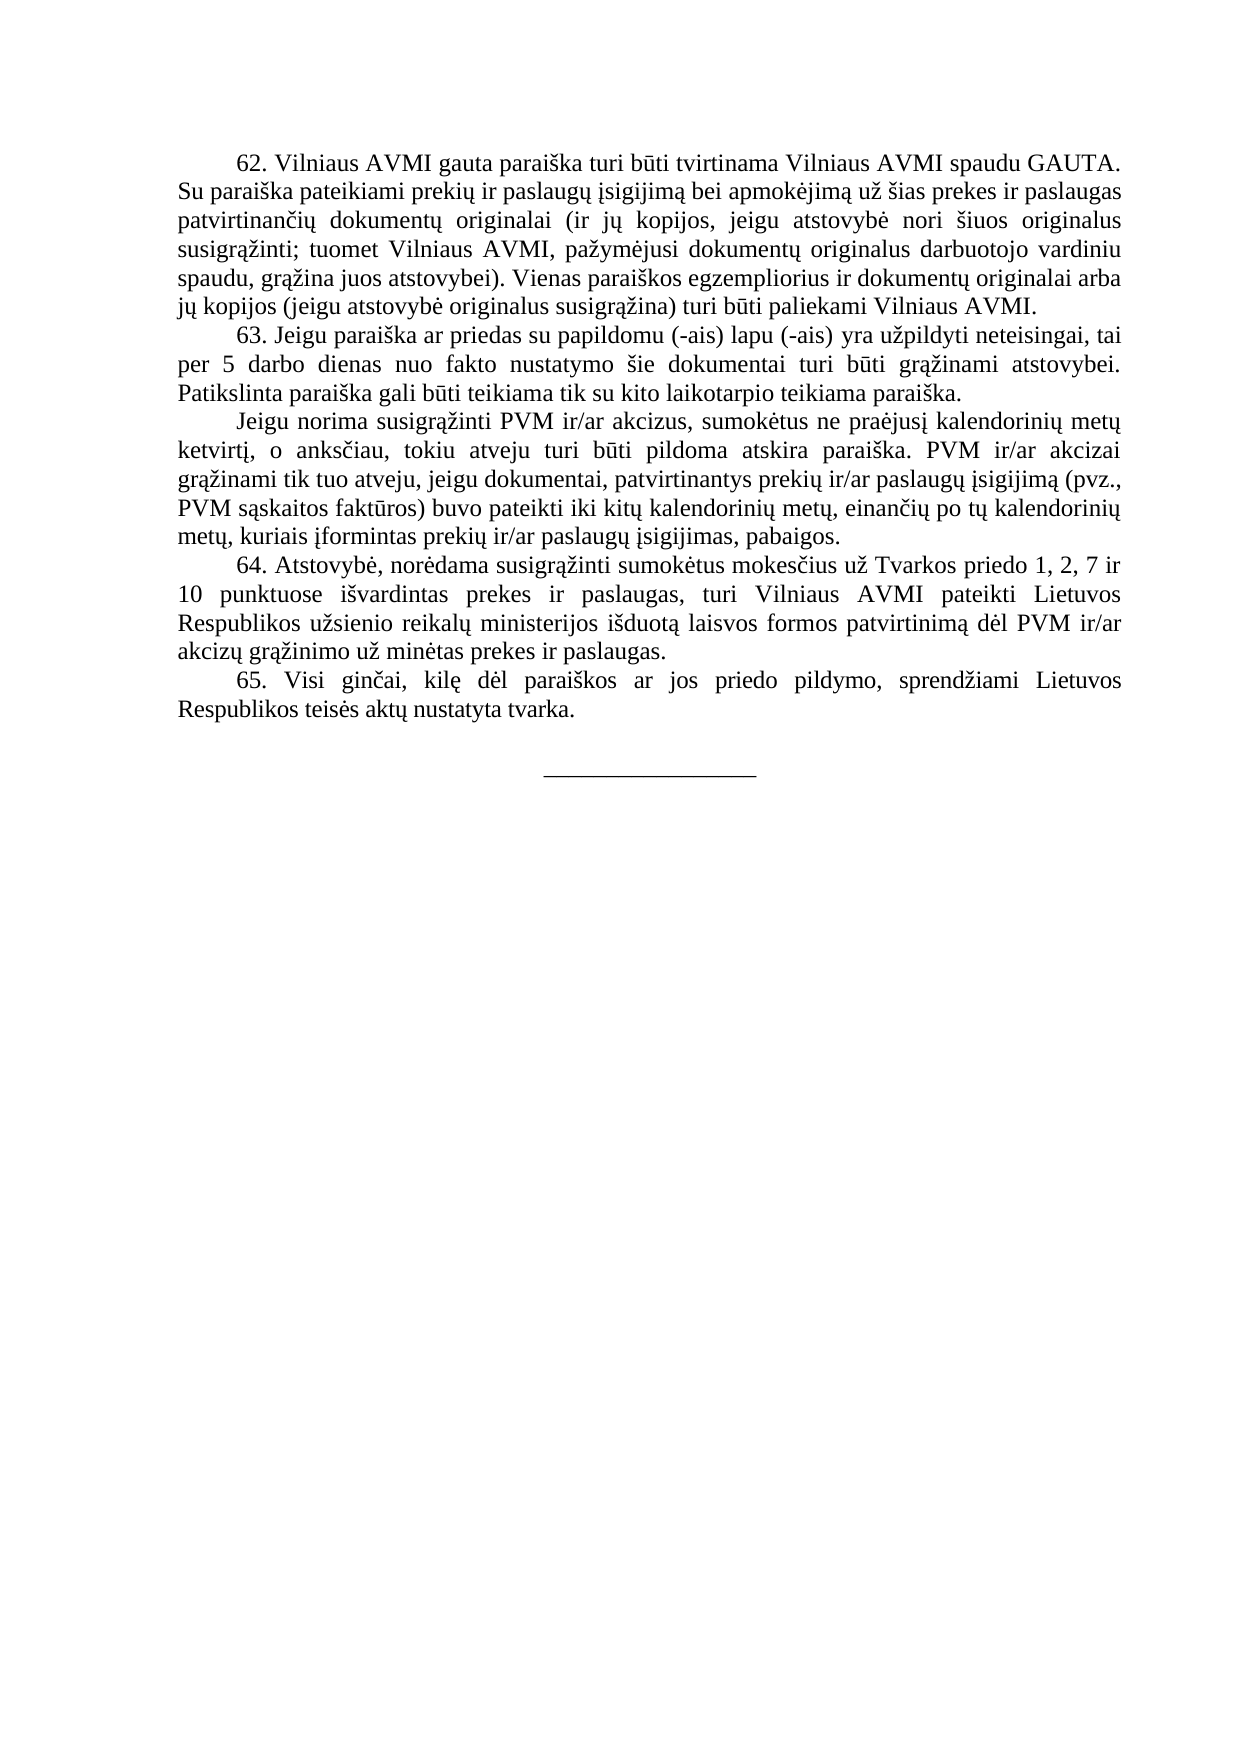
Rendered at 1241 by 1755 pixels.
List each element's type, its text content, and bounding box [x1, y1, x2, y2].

text 63. Jeigu paraiška ar priedas su papildomu (-ais) lapu (-ais) yra užpildyti neteisingai, tai per 5 darbo dienas nuo fakto nustatymo šie dokumentai turi būti grąžinami atstovybei. Patikslinta paraiška gali būti teikiama tik su kito laikotarpio teikiama paraiška. [177, 320, 1122, 406]
text 64. Atstovybė, norėdama susigrąžinti sumokėtus mokesčius už Tvarkos priedo 1, 2, 7 ir 10 punktuose išvardintas prekes ir paslaugas, turi Vilniaus AVMI pateikti Lietuvos Respublikos užsienio reikalų ministerijos išduotą laisvos formos patvirtinimą dėl PVM ir/ar akcizų grąžinimo už minėtas prekes ir paslaugas. [177, 550, 1122, 665]
text 65. Visi ginčai, kilę dėl paraiškos ar jos priedo pildymo, sprendžiami Lietuvos Respublikos teisės aktų nustatyta tvarka. [177, 665, 1122, 723]
text _________________ [177, 751, 1122, 780]
text Jeigu norima susigrąžinti PVM ir/ar akcizus, sumokėtus ne praėjusį kalendorinių metų ketvirtį, o anksčiau, tokiu atveju turi būti pildoma atskira paraiška. PVM ir/ar akcizai grąžinami tik tuo atveju, jeigu dokumentai, patvirtinantys prekių ir/ar paslaugų įsigijimą (pvz., PVM sąskaitos faktūros) buvo pateikti iki kitų kalendorinių metų, einančių po tų kalendorinių metų, kuriais įformintas prekių ir/ar paslaugų įsigijimas, pabaigos. [177, 406, 1122, 550]
text 62. Vilniaus AVMI gauta paraiška turi būti tvirtinama Vilniaus AVMI spaudu GAUTA. Su paraiška pateikiami prekių ir paslaugų įsigijimą bei apmokėjimą už šias prekes ir paslaugas patvirtinančių dokumentų originalai (ir jų kopijos, jeigu atstovybė nori šiuos originalus susigrąžinti; tuomet Vilniaus AVMI, pažymėjusi dokumentų originalus darbuotojo vardiniu spaudu, grąžina juos atstovybei). Vienas paraiškos egzempliorius ir dokumentų originalai arba jų kopijos (jeigu atstovybė originalus susigrąžina) turi būti paliekami Vilniaus AVMI. [177, 148, 1122, 320]
